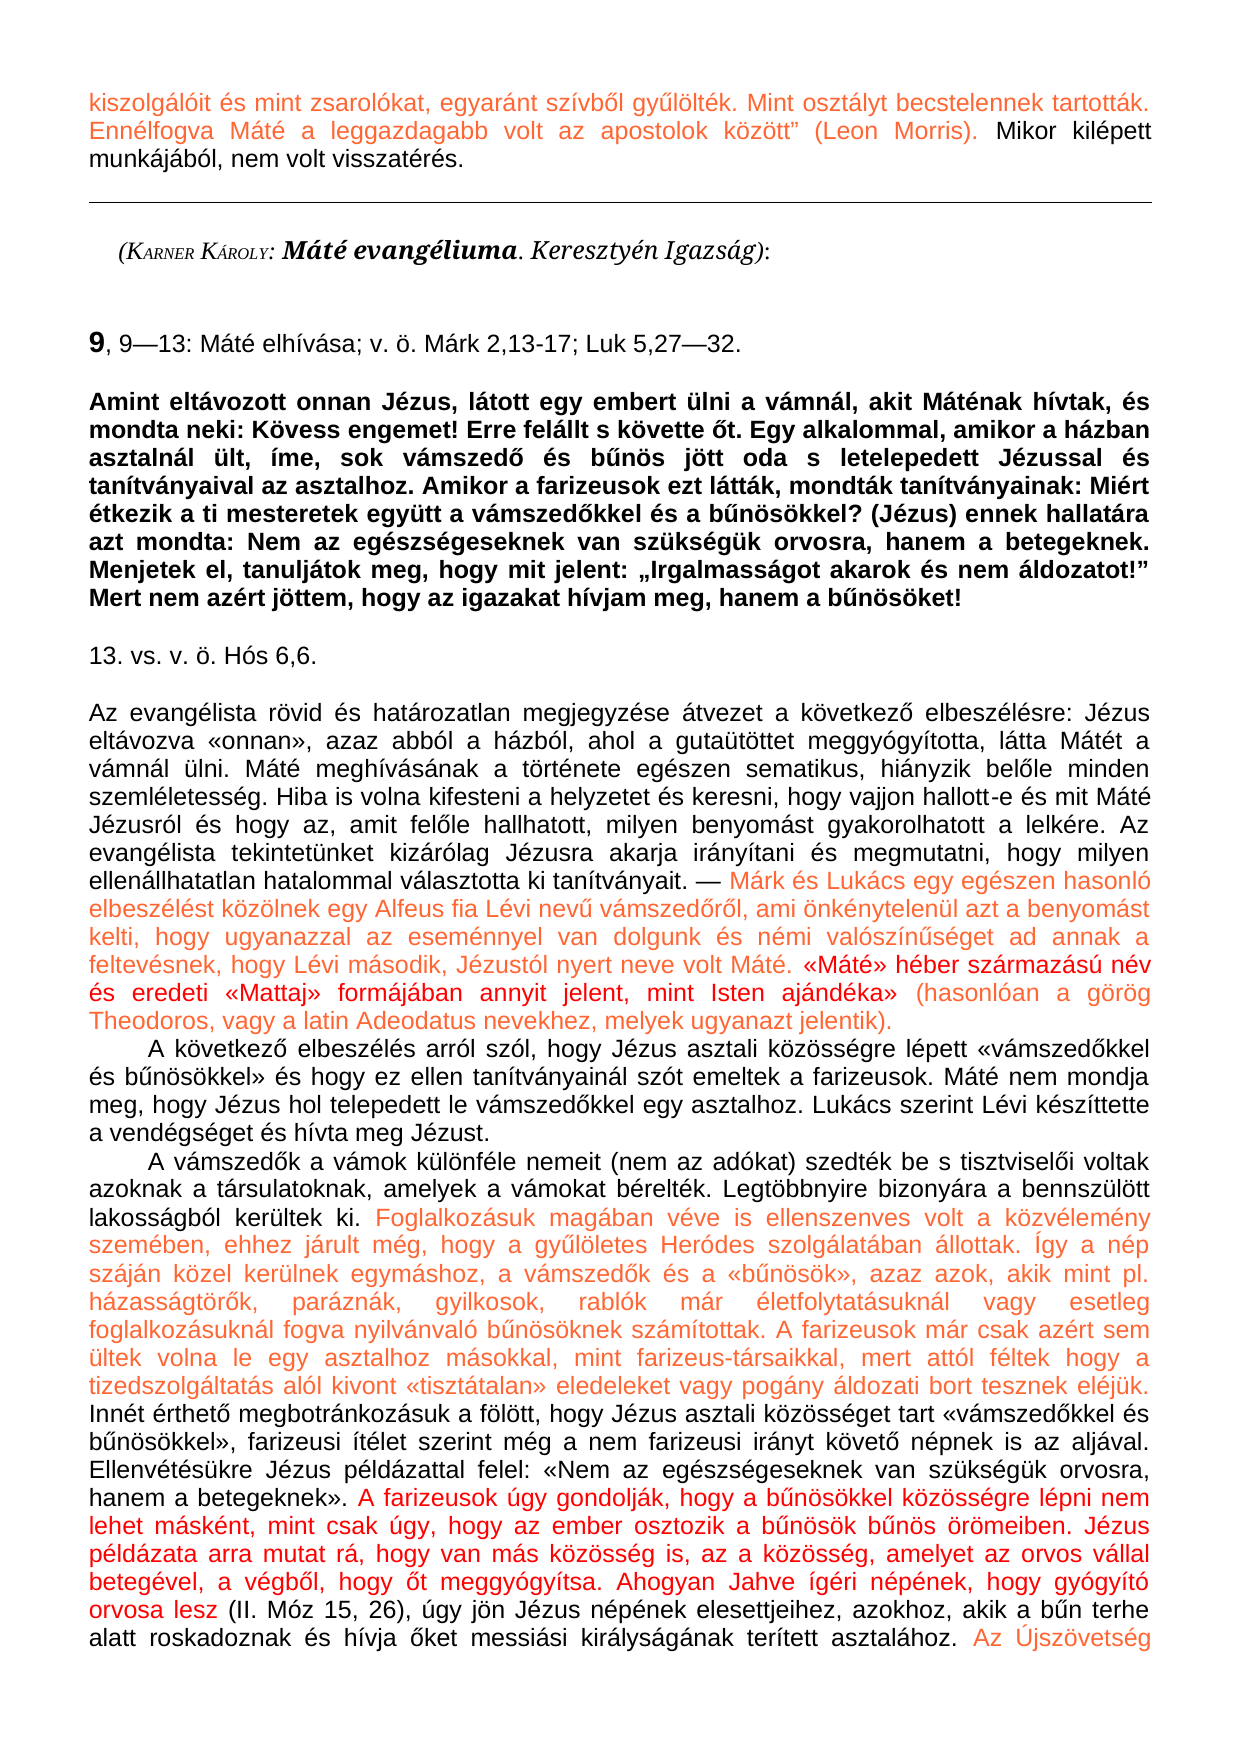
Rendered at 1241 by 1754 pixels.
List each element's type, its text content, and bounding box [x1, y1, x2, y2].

text kiszolgálóit és mint zsarolókat, egyaránt szívből gyűlölték. Mint osztályt becstelennek tartották. Ennélfogva Máté a leggazdagabb volt az apostolok között” (Leon Morris). Mikor kilépett munkájából, nem volt visszatérés. [88, 88, 1152, 173]
text (Karner Károly: Máté evangéliuma. Keresztyén Igazság): [88, 203, 1152, 296]
text A vámszedők a vámok különféle nemeit (nem az adókat) szedték be s tisztviselői voltak azoknak a társulatoknak, amelyek a vámokat bérelték. Legtöbbnyire bizonyára a bennszülött lakosságból kerültek ki. Foglalkozásuk magában véve is ellenszenves volt a közvélemény szemében, ehhez járult még, hogy a gyűlöletes Heródes szolgálatában állottak. Így a nép száján közel kerülnek egymáshoz, a vámszedők és a «bűnösök», azaz azok, akik mint pl. házasságtörők, paráznák, gyilkosok, rablók már életfolytatásuknál vagy esetleg foglalkozásuknál fogva nyilvánvaló bűnösöknek számítottak. A farizeusok már csak azért sem ültek volna le egy asztalhoz másokkal, mint farizeus-társaikkal, mert attól féltek hogy a tizedszolgáltatás alól kivont «tisztátalan» eledeleket vagy pogány áldozati bort tesznek eléjük. Innét érthető megbotránkozásuk a fölött, hogy Jézus asztali közösséget tart «vámszedőkkel és bűnösökkel», farizeusi ítélet szerint még a nem farizeusi irányt követő népnek is az aljával. Ellenvétésükre Jézus példázattal felel: «Nem az egészségeseknek van szükségük orvosra, hanem a betegeknek». A farizeusok úgy gondolják, hogy a bűnösökkel közösségre lépni nem lehet másként, mint csak úgy, hogy az ember osztozik a bűnösök bűnös örömeiben. Jézus példázata arra mutat rá, hogy van más közösség is, az a közösség, amelyet az orvos vállal betegével, a végből, hogy őt meggyógyítsa. Ahogyan Jahve ígéri népének, hogy gyógyító orvosa lesz (II. Móz 15, 26), úgy jön Jézus népének elesettjeihez, azokhoz, akik a bűn terhe alatt roskadoznak és hívja őket messiási királyságának terített asztalához. Az Újszövetség [88, 1147, 1152, 1652]
text A következő elbeszélés arról szól, hogy Jézus asztali közösségre lépett «vámszedőkkel és bűnösökkel» és hogy ez ellen tanítványainál szót emeltek a farizeusok. Máté nem mondja meg, hogy Jézus hol telepedett le vámszedőkkel egy asztalhoz. Lukács szerint Lévi készíttette a vendégséget és hívta meg Jézust. [88, 1035, 1152, 1147]
text 9, 9―13: Máté elhívása; v. ö. Márk 2,13-17; Luk 5,27―32. [88, 326, 1152, 358]
text Az evangélista rövid és határozatlan megjegyzése átvezet a következő elbeszélésre: Jézus eltávozva «onnan», azaz abból a házból, ahol a gutaütöttet meggyógyította, látta Mátét a vámnál ülni. Máté meghívásának a története egészen sematikus, hiányzik belőle minden szemléletesség. Hiba is volna kifesteni a helyzetet és keresni, hogy vajjon hallott‑e és mit Máté Jézusról és hogy az, amit felőle hallhatott, milyen benyomást gyakorolhatott a lelkére. Az evangélista tekintetünket kizárólag Jézusra akarja irányítani és megmutatni, hogy milyen ellenállhatatlan hatalommal választotta ki tanítványait. — Márk és Lukács egy egészen hasonló elbeszélést közölnek egy Alfeus fia Lévi nevű vámszedőről, ami önkénytelenül azt a benyomást kelti, hogy ugyanazzal az eseménnyel van dolgunk és némi valószínűséget ad annak a feltevésnek, hogy Lévi második, Jézustól nyert neve volt Máté. «Máté» héber származású név és eredeti «Mattaj» formájában annyit jelent, mint Isten ajándéka» (hasonlóan a görög Theodoros, vagy a latin Adeodatus nevekhez, melyek ugyanazt jelentik). [88, 699, 1152, 1035]
text 13. vs. v. ö. Hós 6,6. [88, 641, 1152, 669]
text Amint eltávozott onnan Jézus, látott egy embert ülni a vámnál, akit Máténak hívtak, és mondta neki: Kövess engemet! Erre felállt s követte őt. Egy alkalommal, amikor a házban asztalnál ült, íme, sok vámszedő és bűnös jött oda s letelepedett Jézussal és tanítványaival az asztalhoz. Amikor a farizeusok ezt látták, mondták tanítványainak: Miért étkezik a ti mesteretek együtt a vámszedőkkel és a bűnösökkel? (Jézus) ennek hallatára azt mondta: Nem az egészségeseknek van szükségük orvosra, hanem a betegeknek. Menjetek el, tanuljátok meg, hogy mit jelent: „Irgalmasságot akarok és nem áldozatot!” Mert nem azért jöttem, hogy az igazakat hívjam meg, hanem a bűnösöket! [88, 388, 1152, 612]
